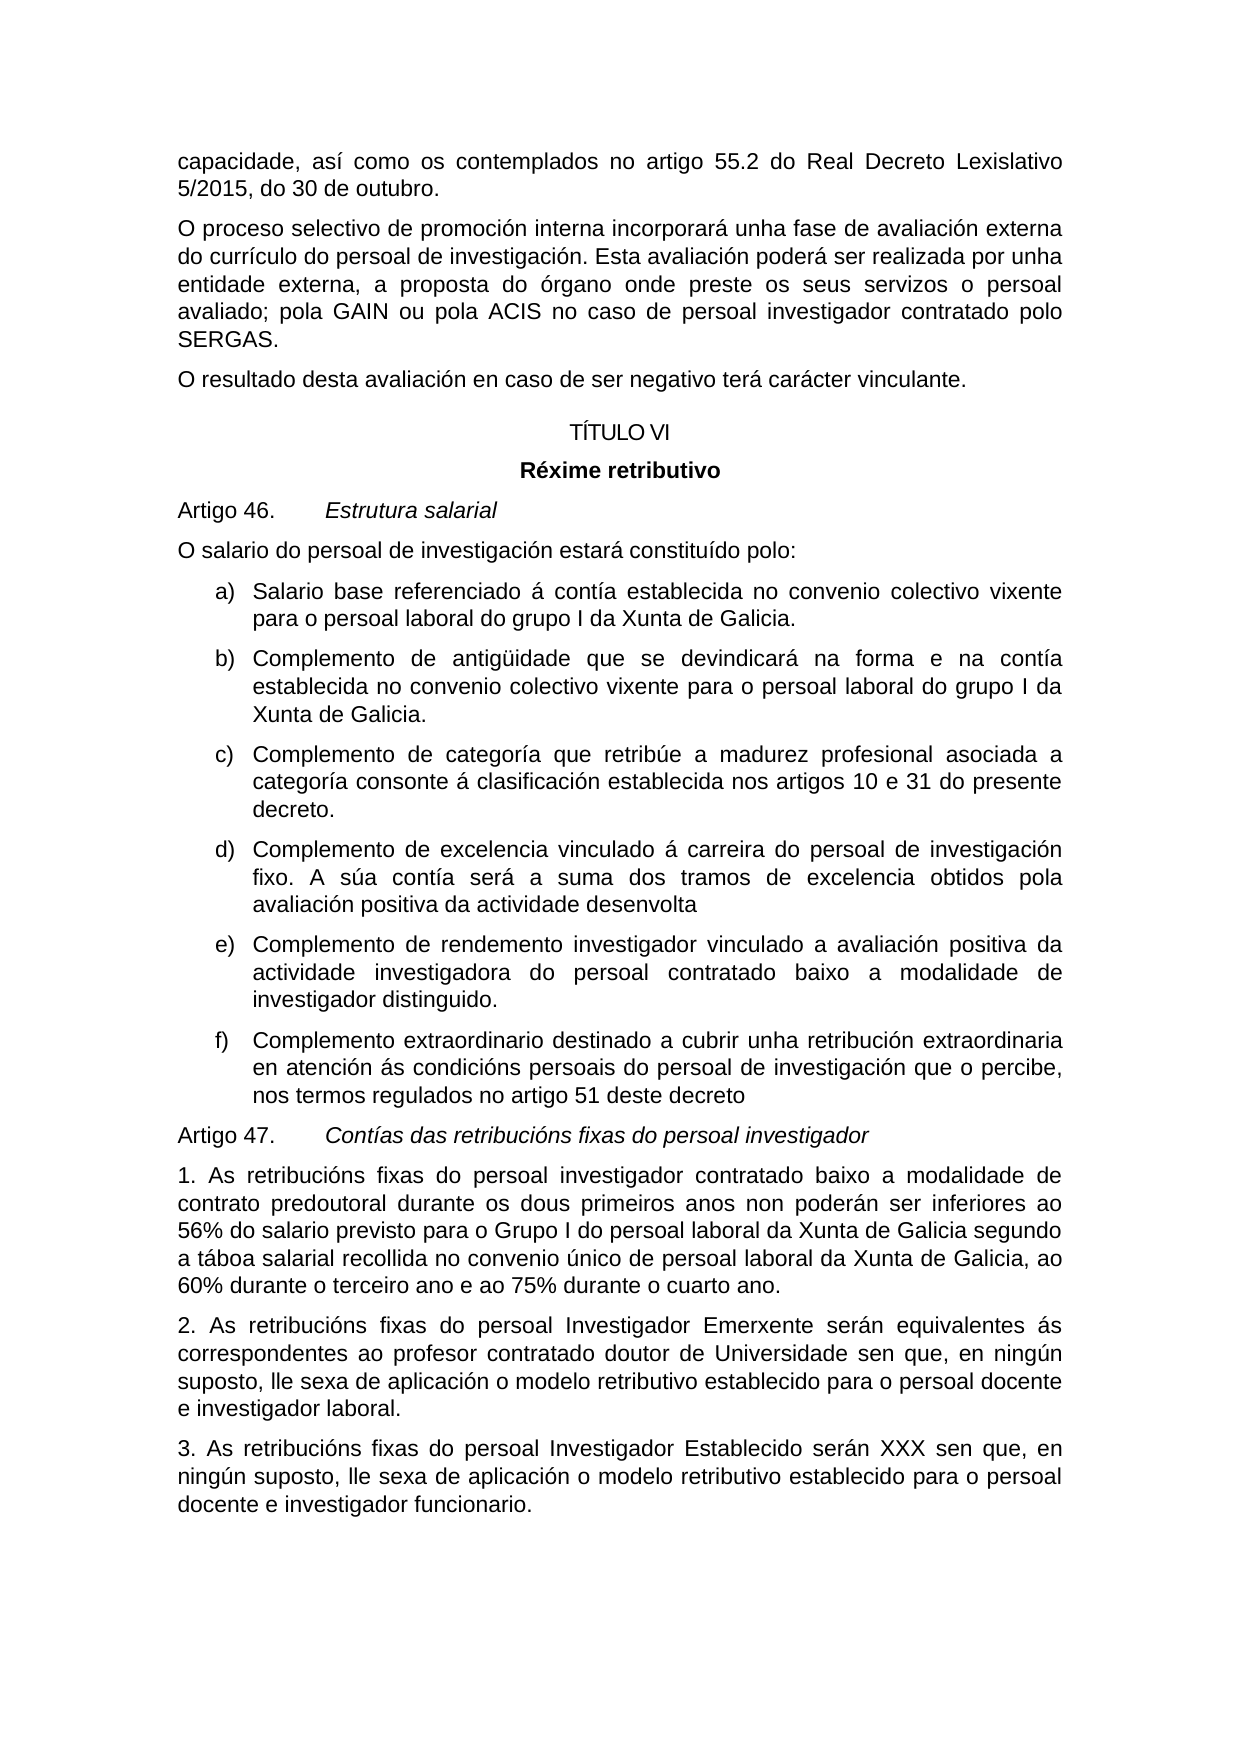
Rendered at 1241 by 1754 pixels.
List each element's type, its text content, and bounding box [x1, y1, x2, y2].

list Complemento de excelencia vinculado á carreira do persoal de investigación fixo. A súa contía será a suma dos tramos de excelencia obtidos pola avaliación positiva da actividade desenvolta [215, 836, 1063, 917]
text 2. As retribucións fixas do persoal Investigador Emerxente serán equivalentes ás correspondentes ao profesor contratado doutor de Universidade sen que, en ningún suposto, lle sexa de aplicación o modelo retributivo establecido para o persoal docente e investigador laboral. [177, 1312, 1063, 1422]
subtitle Réxime retributivo [177, 457, 1063, 484]
list Complemento de categoría que retribúe a madurez profesional asociada a categoría consonte á clasificación establecida nos artigos 10 e 31 do presente decreto. [215, 741, 1063, 822]
subtitle Contías das retribucións fixas do persoal investigador [177, 1122, 1063, 1148]
text 1. As retribucións fixas do persoal investigador contratado baixo a modalidade de contrato predoutoral durante os dous primeiros anos non poderán ser inferiores ao 56% do salario previsto para o Grupo I do persoal laboral da Xunta de Galicia segundo a táboa salarial recollida no convenio único de persoal laboral da Xunta de Galicia, ao 60% durante o terceiro ano e ao 75% durante o cuarto ano. [177, 1162, 1063, 1299]
list Complemento de rendemento investigador vinculado a avaliación positiva da actividade investigadora do persoal contratado baixo a modalidade de investigador distinguido. [215, 931, 1063, 1013]
text O proceso selectivo de promoción interna incorporará unha fase de avaliación externa do currículo do persoal de investigación. Esta avaliación poderá ser realizada por unha entidade externa, a proposta do órgano onde preste os seus servizos o persoal avaliado; pola GAIN ou pola ACIS no caso de persoal investigador contratado polo SERGAS. [177, 215, 1063, 352]
text O salario do persoal de investigación estará constituído polo: [177, 537, 1063, 564]
text O resultado desta avaliación en caso de ser negativo terá carácter vinculante. [177, 366, 1063, 392]
text capacidade, así como os contemplados no artigo 55.2 do Real Decreto Lexislativo 5/2015, do 30 de outubro. [177, 148, 1063, 202]
list Complemento de antigüidade que se devindicará na forma e na contía establecida no convenio colectivo vixente para o persoal laboral do grupo I da Xunta de Galicia. [215, 645, 1063, 727]
title TÍTULO VI [177, 418, 1063, 445]
list Salario base referenciado á contía establecida no convenio colectivo vixente para o persoal laboral do grupo I da Xunta de Galicia. [215, 578, 1063, 632]
subtitle Estrutura salarial [177, 497, 1063, 524]
list Complemento extraordinario destinado a cubrir unha retribución extraordinaria en atención ás condicións persoais do persoal de investigación que o percibe, nos termos regulados no artigo 51 deste decreto [215, 1027, 1063, 1108]
text 3. As retribucións fixas do persoal Investigador Establecido serán XXX sen que, en ningún suposto, lle sexa de aplicación o modelo retributivo establecido para o persoal docente e investigador funcionario. [177, 1435, 1063, 1517]
